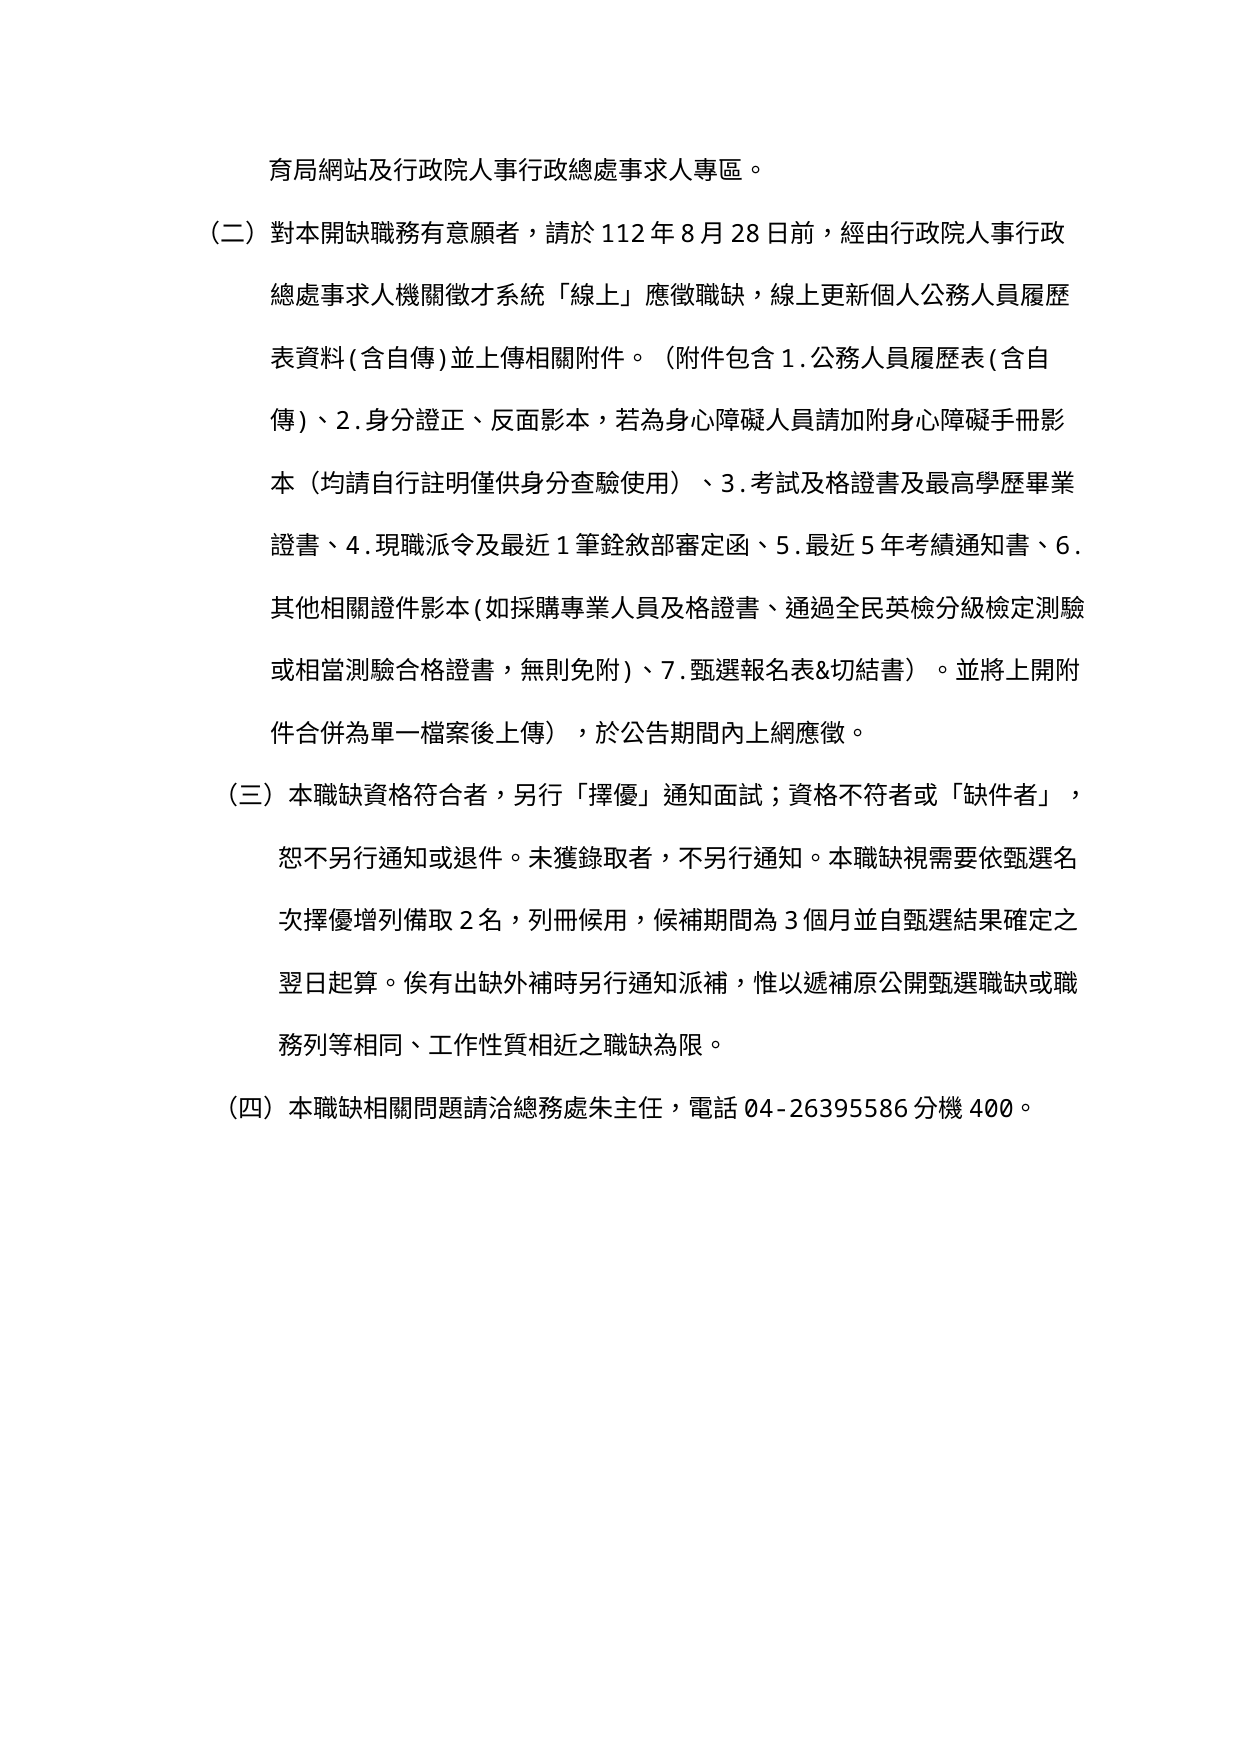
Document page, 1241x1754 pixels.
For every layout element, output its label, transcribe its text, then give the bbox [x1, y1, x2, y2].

text （二）對本開缺職務有意願者，請於112年8月28日前，經由行政院人事行政總處事求人機關徵才系統「線上」應徵職缺，線上更新個人公務人員履歷表資料(含自傳)並上傳相關附件。（附件包含1.公務人員履歷表(含自傳)、2.身分證正、反面影本，若為身心障礙人員請加附身心障礙手冊影本（均請自行註明僅供身分查驗使用）、3.考試及格證書及最高學歷畢業證書、4.現職派令及最近1筆銓敘部審定函、5.最近5年考績通知書、6.其他相關證件影本(如採購專業人員及格證書、通過全民英檢分級檢定測驗或相當測驗合格證書，無則免附)、7.甄選報名表&切結書）。並將上開附件合併為單一檔案後上傳），於公告期間內上網應徵。 [195, 189, 1087, 752]
text （三）本職缺資格符合者，另行「擇優」通知面試；資格不符者或「缺件者」，恕不另行通知或退件。未獲錄取者，不另行通知。本職缺視需要依甄選名次擇優增列備取2名，列冊候用，候補期間為3個月並自甄選結果確定之翌日起算。俟有出缺外補時另行通知派補，惟以遞補原公開甄選職缺或職務列等相同、工作性質相近之職缺為限。 [153, 752, 1087, 1064]
text 育局網站及行政院人事行政總處事求人專區。 [206, 127, 1087, 189]
text （四）本職缺相關問題請洽總務處朱主任，電話04-26395586分機400。 [153, 1064, 1087, 1127]
